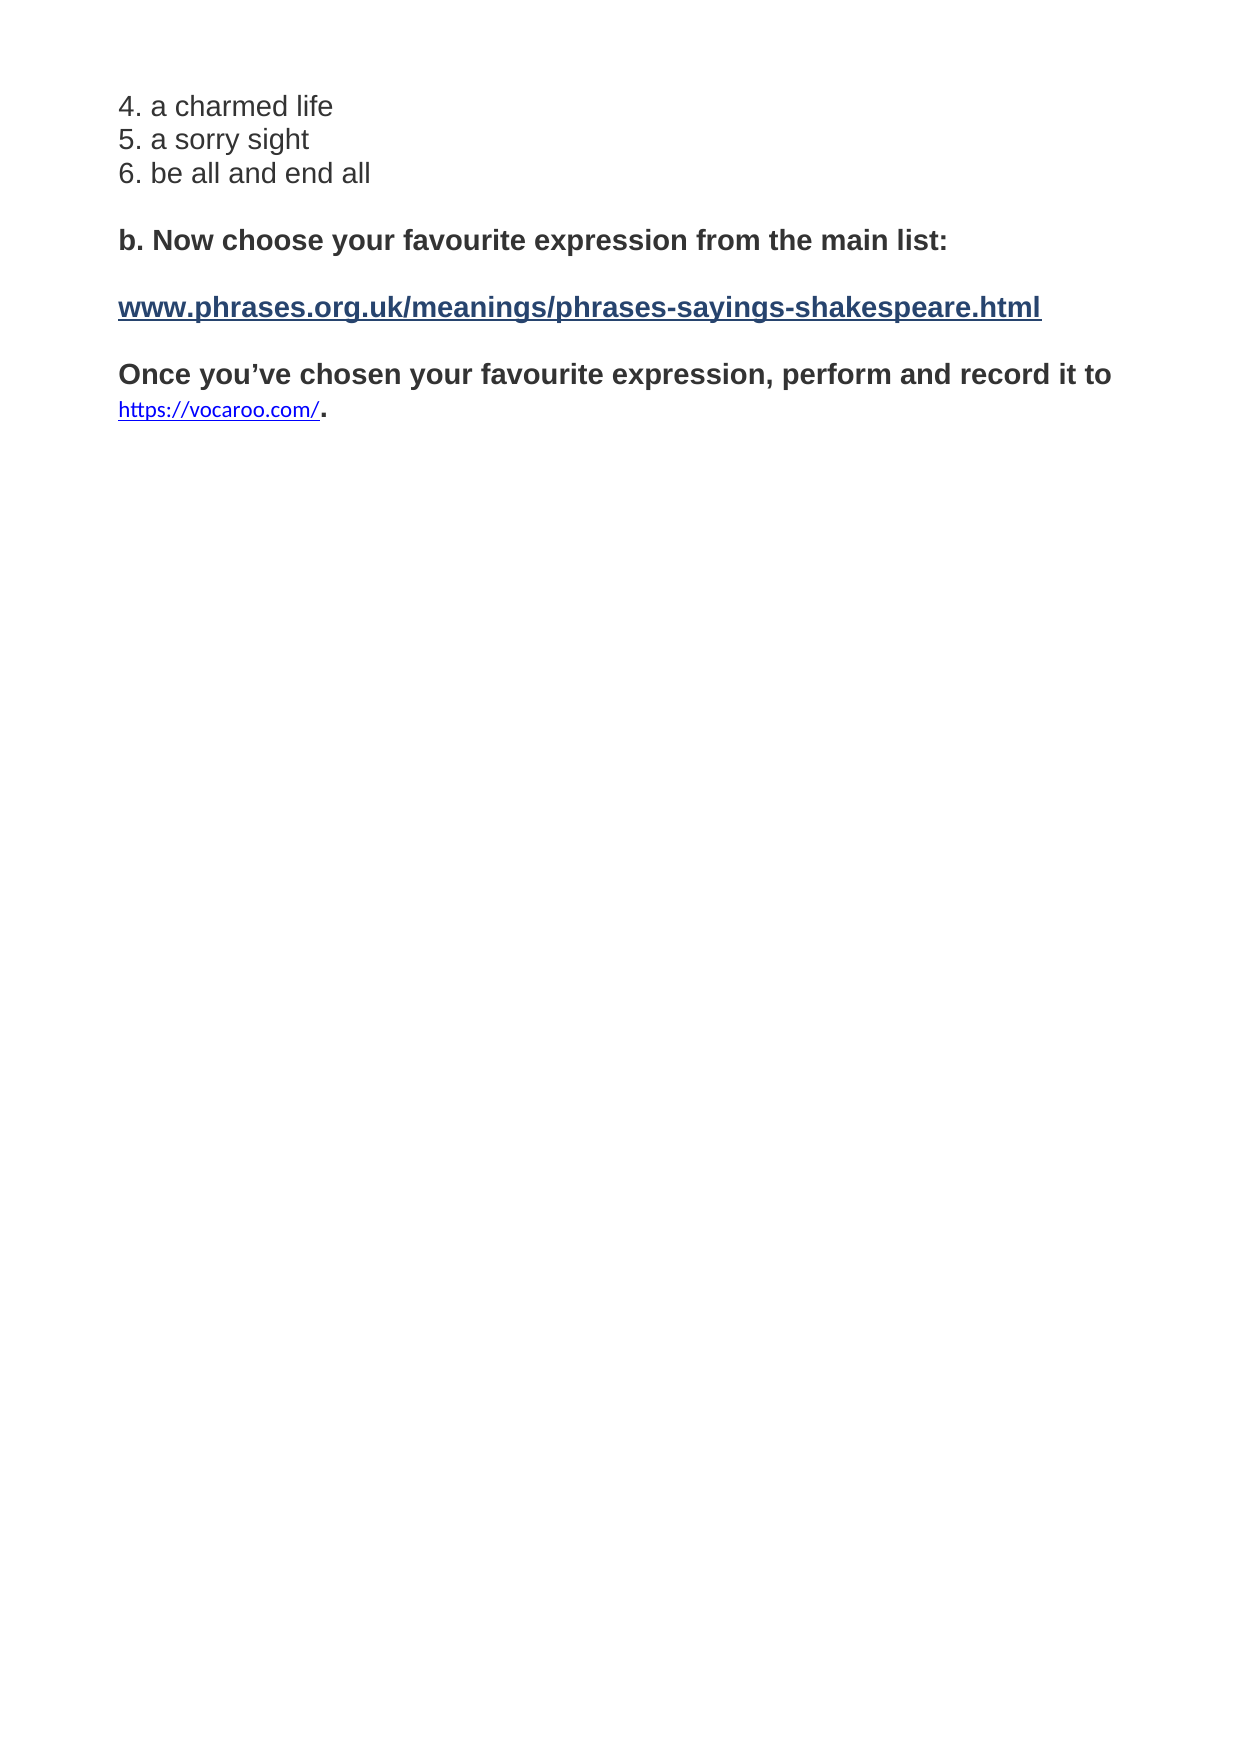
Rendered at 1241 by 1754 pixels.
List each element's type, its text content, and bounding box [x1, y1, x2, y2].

text 4. a charmed life 5. a sorry sight 6. be all and end all b. Now choose your favourite expression from the main list: www.phrases.org.uk/meanings/phrases-sayings-shakespeare.html Once you’ve chosen your favourite expression, perform and record it to https://vocaroo.com/. [118, 89, 1122, 424]
